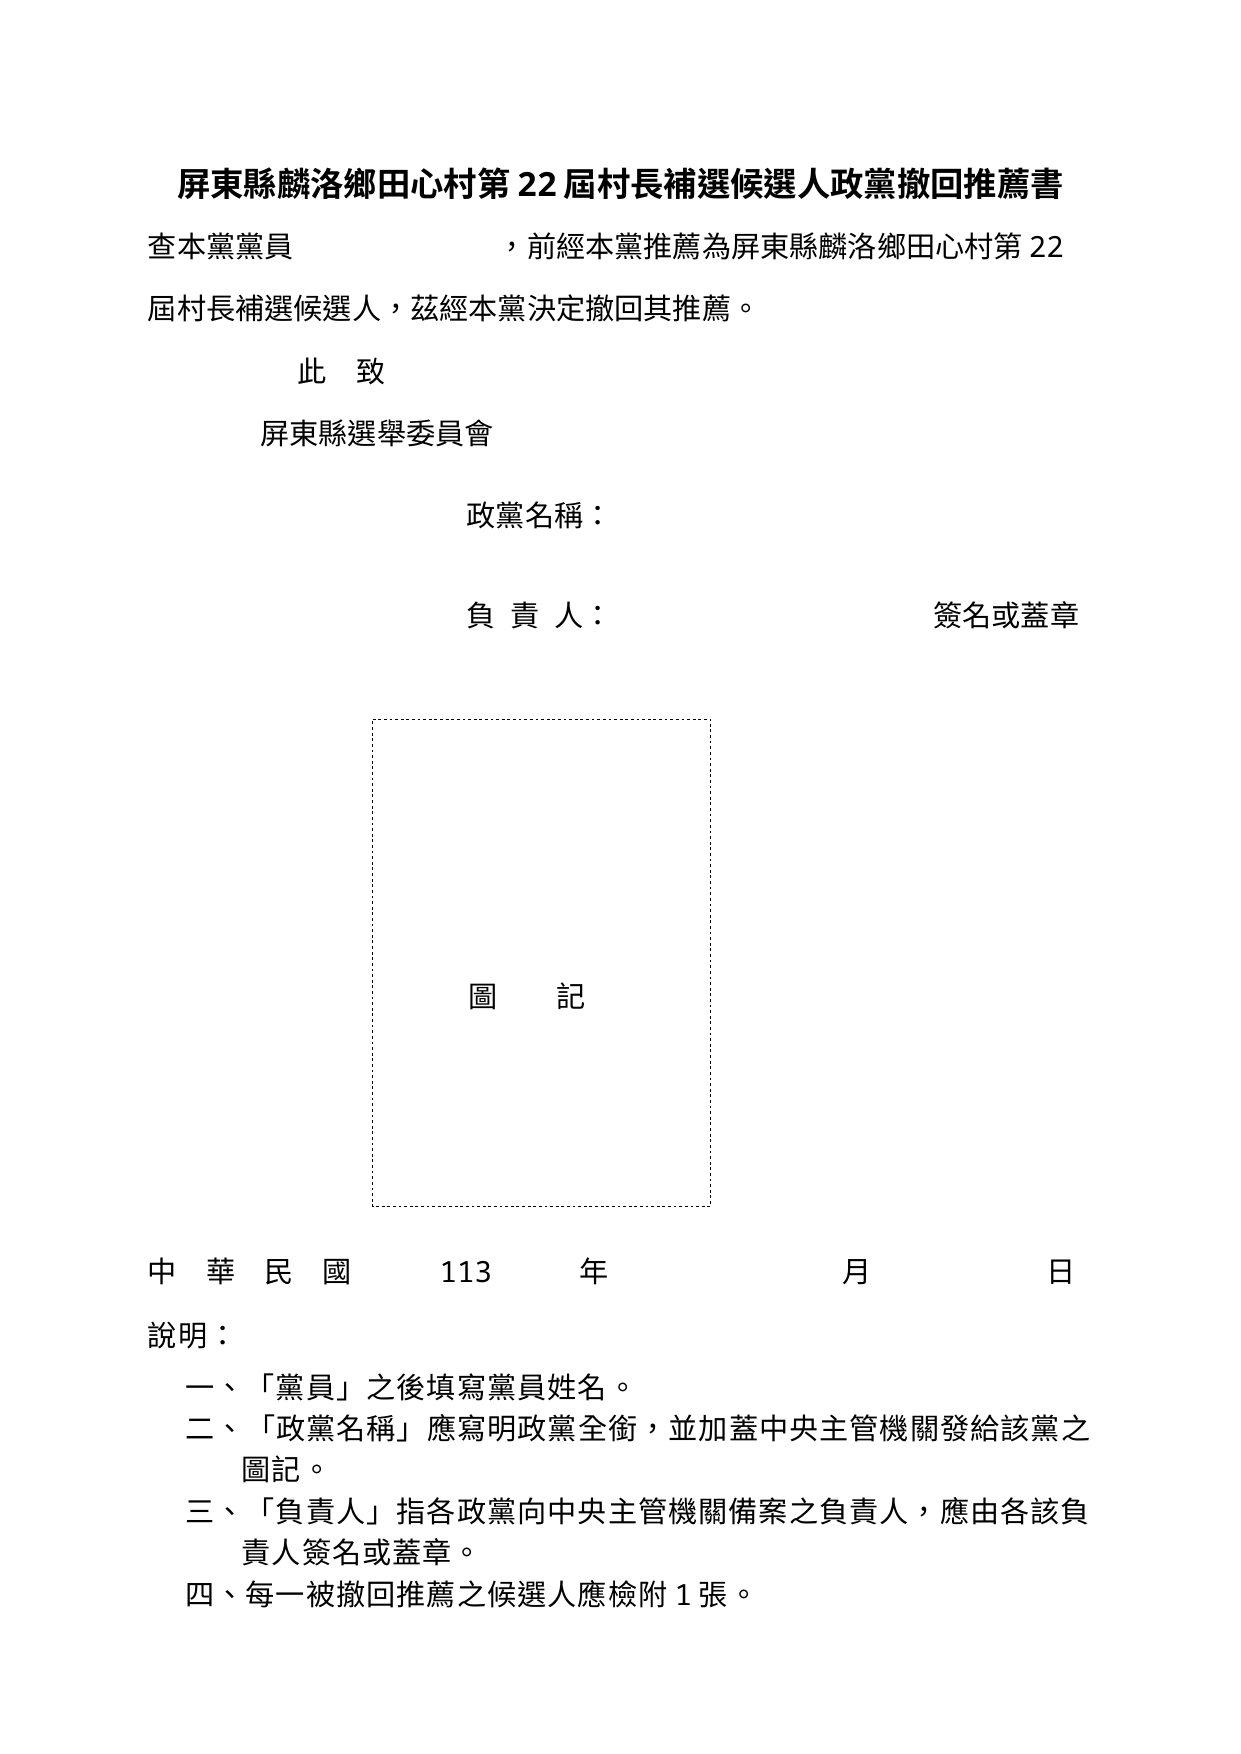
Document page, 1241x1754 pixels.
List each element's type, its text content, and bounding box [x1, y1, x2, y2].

text 負 責 人： 簽名或蓋章 [466, 572, 1092, 634]
text 查本黨黨員 ，前經本黨推薦為屏東縣麟洛鄉田心村第22屆村長補選候選人，茲經本黨決定撤回其推薦。 [148, 203, 1092, 328]
text 一、「黨員」之後填寫黨員姓名。 [185, 1365, 1092, 1406]
text 三、「負責人」指各政黨向中央主管機關備案之負責人，應由各該負責人簽名或蓋章。 [185, 1489, 1092, 1572]
text 中 華 民 國 113 年 月 日 [148, 1228, 1092, 1290]
text 四、每一被撤回推薦之候選人應檢附1張。 [185, 1572, 1092, 1613]
text 圖 記 [148, 953, 1092, 1015]
text 此 致 [298, 328, 1092, 390]
text 二、「政黨名稱」應寫明政黨全銜，並加蓋中央主管機關發給該黨之圖記。 [185, 1406, 1092, 1489]
text 屏東縣選舉委員會 [260, 390, 1092, 453]
text 屏東縣麟洛鄉田心村第22屆村長補選候選人政黨撤回推薦書 [148, 140, 1092, 203]
text 政黨名稱： [466, 472, 1092, 534]
text 說明： [148, 1313, 1092, 1355]
